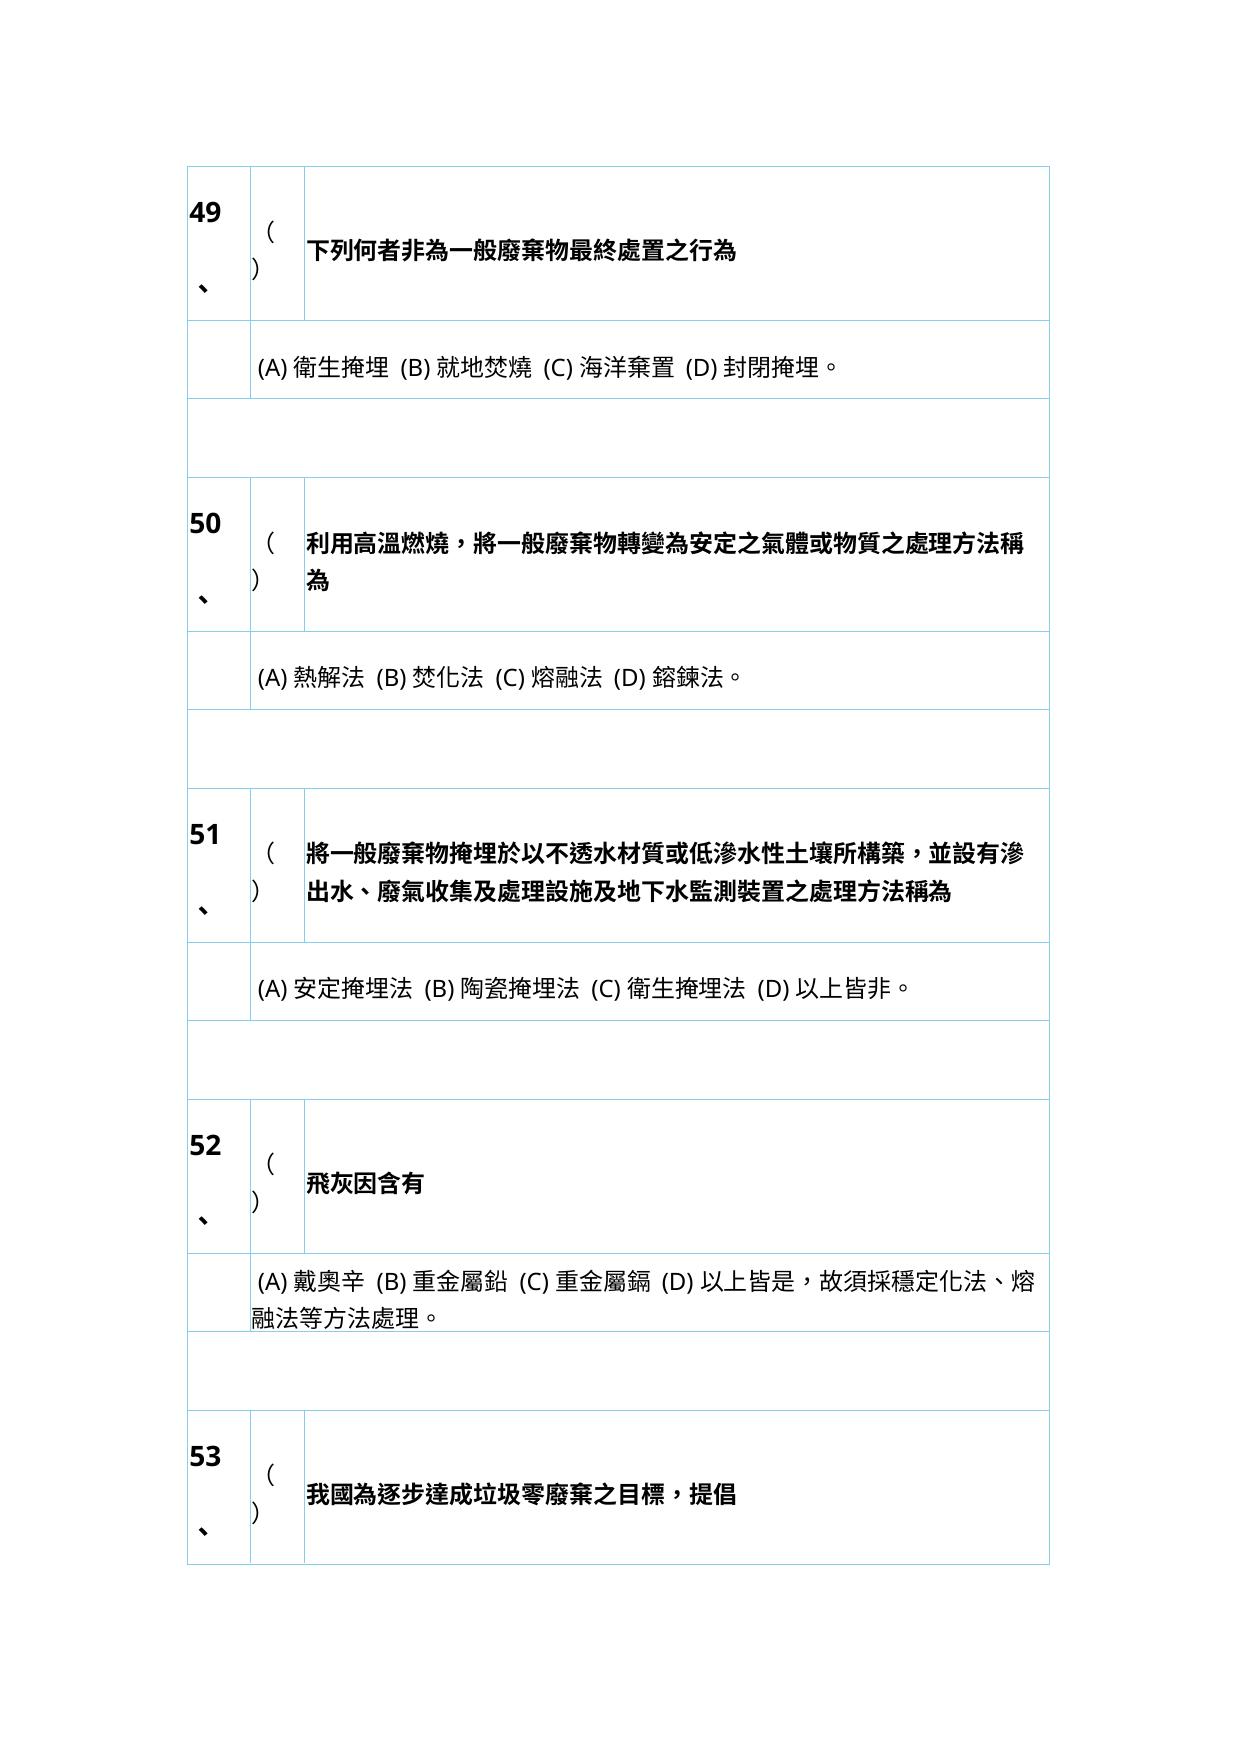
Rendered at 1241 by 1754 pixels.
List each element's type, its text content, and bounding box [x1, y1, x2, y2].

table_cell （ ） [251, 1100, 304, 1252]
table_cell [188, 321, 250, 398]
table_cell [188, 632, 250, 709]
table_cell 下列何者非為一般廢棄物最終處置之行為 [305, 167, 1049, 320]
table_cell (A) 熱解法 (B) 焚化法 (C) 熔融法 (D) 鎔鍊法。 [251, 632, 1049, 709]
table_cell [188, 710, 1049, 788]
table_cell 52、 [188, 1100, 250, 1252]
table_cell 利用高溫燃燒，將一般廢棄物轉變為安定之氣體或物質之處理方法稱為 [305, 478, 1049, 631]
table_cell (A) 安定掩埋法 (B) 陶瓷掩埋法 (C) 衛生掩埋法 (D) 以上皆非。 [251, 943, 1049, 1020]
table_cell 51、 [188, 789, 250, 942]
table_cell 50、 [188, 478, 250, 631]
table_cell [188, 1021, 1049, 1099]
table_cell [188, 1332, 1049, 1410]
table_cell [188, 943, 250, 1020]
table_cell （ ） [251, 478, 304, 631]
table_cell （ ） [251, 1411, 304, 1563]
table_cell (A) 衛生掩埋 (B) 就地焚燒 (C) 海洋棄置 (D) 封閉掩埋。 [251, 321, 1049, 398]
table_cell 53、 [188, 1411, 250, 1563]
table_cell （ ） [251, 167, 304, 320]
table_cell 飛灰因含有 [305, 1100, 1049, 1252]
table_cell （ ） [251, 789, 304, 942]
table_cell [188, 399, 1049, 477]
table_cell 我國為逐步達成垃圾零廢棄之目標，提倡 [305, 1411, 1049, 1563]
table_cell (A) 戴奧辛 (B) 重金屬鉛 (C) 重金屬鎘 (D) 以上皆是，故須採穩定化法、熔融法等方法處理。 [251, 1254, 1049, 1331]
table_cell 49、 [188, 167, 250, 320]
table_cell 將一般廢棄物掩埋於以不透水材質或低滲水性土壤所構築，並設有滲出水、廢氣收集及處理設施及地下水監測裝置之處理方法稱為 [305, 789, 1049, 942]
table_cell [188, 1254, 250, 1331]
